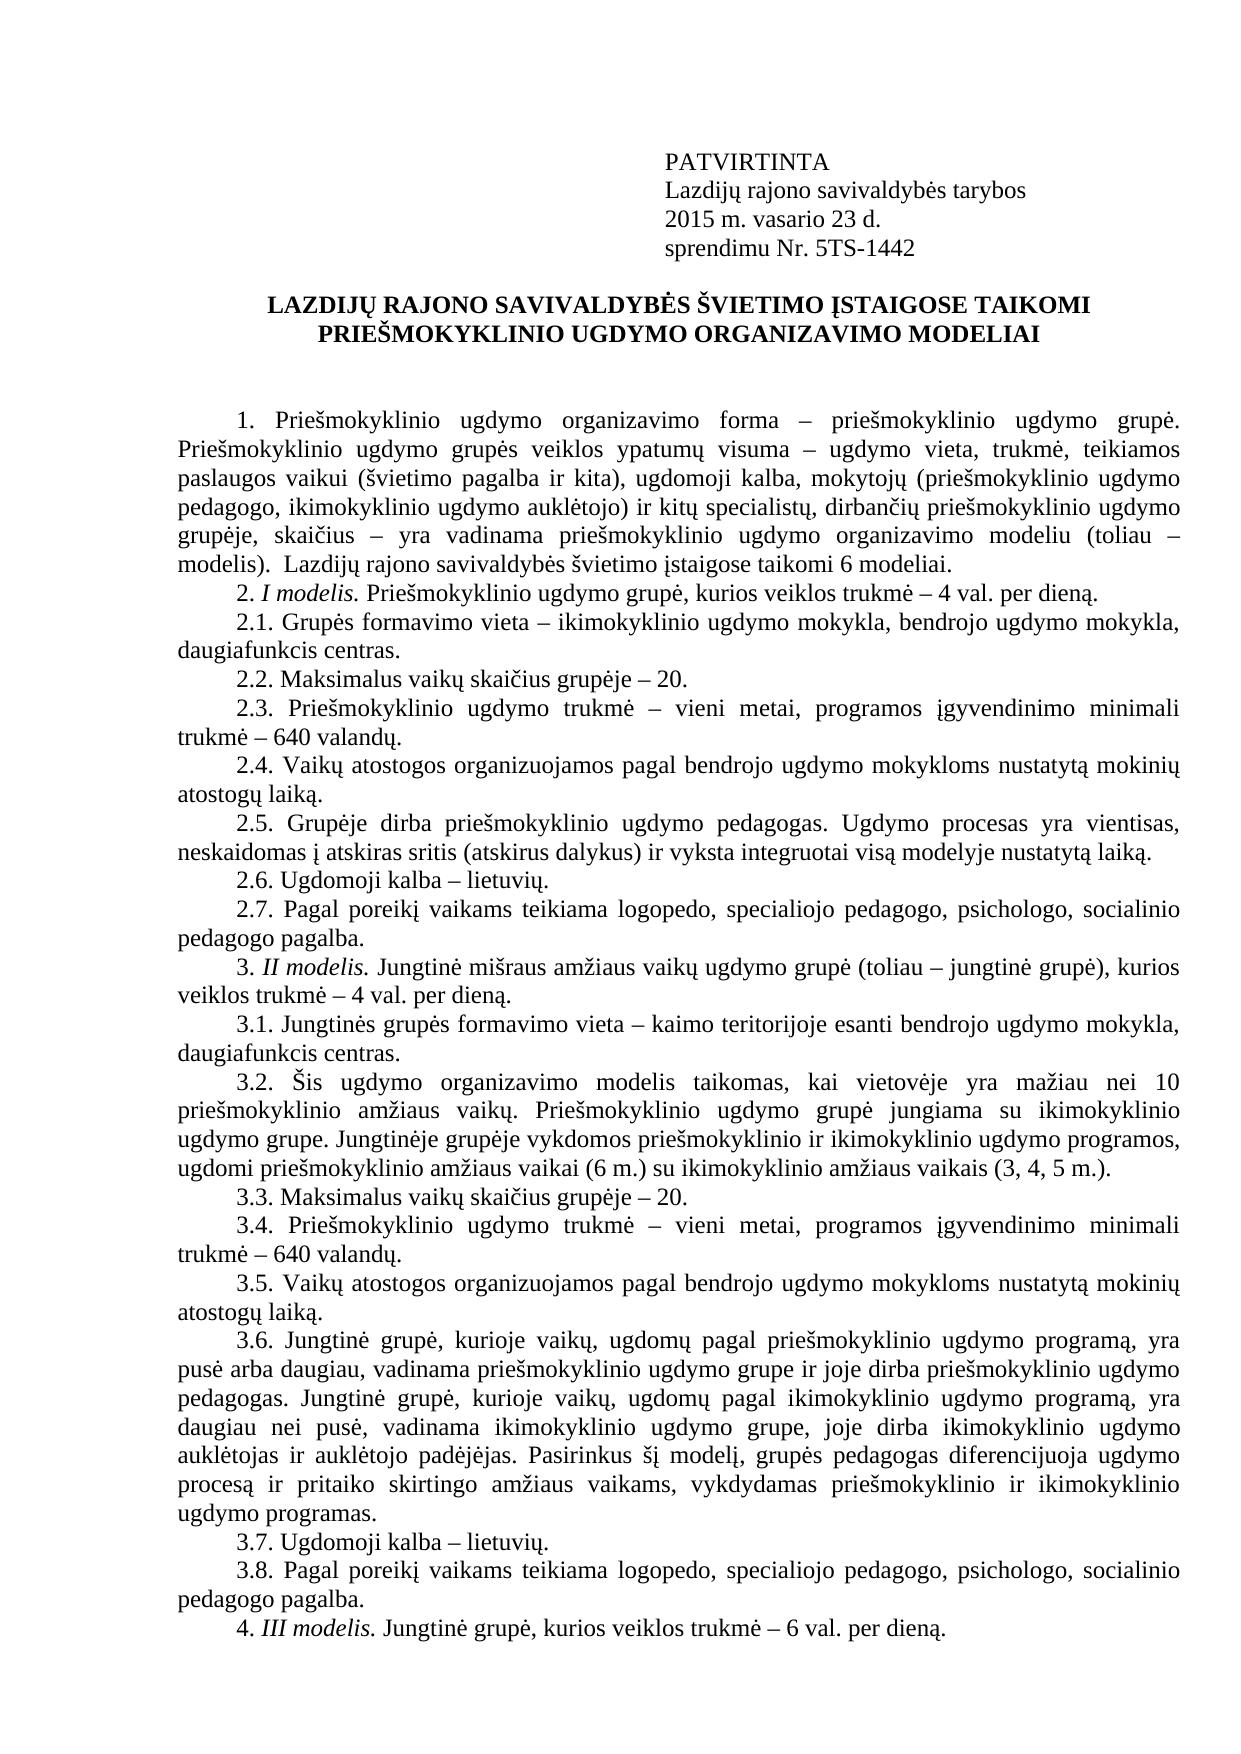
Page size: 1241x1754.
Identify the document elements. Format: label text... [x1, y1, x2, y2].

text Lazdijų rajono savivaldybės tarybos [177, 176, 1181, 204]
text 4. III modelis. Jungtinė grupė, kurios veiklos trukmė – 6 val. per dieną. [177, 1613, 1181, 1642]
text LAZDIJŲ RAJONO SAVIVALDYBĖS ŠVIETIMO ĮSTAIGOSE TAIKOMI PRIEŠMOKYKLINIO UGDYMO ORGANIZAVIMO MODELIAI [177, 291, 1181, 348]
text 3.2. Šis ugdymo organizavimo modelis taikomas, kai vietovėje yra mažiau nei 10 priešmokyklinio amžiaus vaikų. Priešmokyklinio ugdymo grupė jungiama su ikimokyklinio ugdymo grupe. Jungtinėje grupėje vykdomos priešmokyklinio ir ikimokyklinio ugdymo programos, ugdomi priešmokyklinio amžiaus vaikai (6 m.) su ikimokyklinio amžiaus vaikais (3, 4, 5 m.). [177, 1067, 1181, 1182]
text 3. II modelis. Jungtinė mišraus amžiaus vaikų ugdymo grupė (toliau – jungtinė grupė), kurios veiklos trukmė – 4 val. per dieną. [177, 952, 1181, 1009]
text 3.8. Pagal poreikį vaikams teikiama logopedo, specialiojo pedagogo, psichologo, socialinio pedagogo pagalba. [177, 1556, 1181, 1613]
text 2. I modelis. Priešmokyklinio ugdymo grupė, kurios veiklos trukmė – 4 val. per dieną. [177, 578, 1181, 607]
text 3.7. Ugdomoji kalba – lietuvių. [177, 1527, 1181, 1556]
text 3.6. Jungtinė grupė, kurioje vaikų, ugdomų pagal priešmokyklinio ugdymo programą, yra pusė arba daugiau, vadinama priešmokyklinio ugdymo grupe ir joje dirba priešmokyklinio ugdymo pedagogas. Jungtinė grupė, kurioje vaikų, ugdomų pagal ikimokyklinio ugdymo programą, yra daugiau nei pusė, vadinama ikimokyklinio ugdymo grupe, joje dirba ikimokyklinio ugdymo auklėtojas ir auklėtojo padėjėjas. Pasirinkus šį modelį, grupės pedagogas diferencijuoja ugdymo procesą ir pritaiko skirtingo amžiaus vaikams, vykdydamas priešmokyklinio ir ikimokyklinio ugdymo programas. [177, 1326, 1181, 1527]
text 2.5. Grupėje dirba priešmokyklinio ugdymo pedagogas. Ugdymo procesas yra vientisas, neskaidomas į atskiras sritis (atskirus dalykus) ir vyksta integruotai visą modelyje nustatytą laiką. [177, 808, 1181, 866]
text PATVIRTINTA [177, 147, 1181, 176]
text 2015 m. vasario 23 d. [177, 204, 1181, 233]
text 2.7. Pagal poreikį vaikams teikiama logopedo, specialiojo pedagogo, psichologo, socialinio pedagogo pagalba. [177, 894, 1181, 952]
text 2.3. Priešmokyklinio ugdymo trukmė – vieni metai, programos įgyvendinimo minimali trukmė – 640 valandų. [177, 693, 1181, 751]
text sprendimu Nr. 5TS-1442 [177, 233, 1181, 262]
text 2.1. Grupės formavimo vieta – ikimokyklinio ugdymo mokykla, bendrojo ugdymo mokykla, daugiafunkcis centras. [177, 607, 1181, 664]
text 3.5. Vaikų atostogos organizuojamos pagal bendrojo ugdymo mokykloms nustatytą mokinių atostogų laiką. [177, 1268, 1181, 1326]
text 3.3. Maksimalus vaikų skaičius grupėje – 20. [177, 1182, 1181, 1211]
text 3.4. Priešmokyklinio ugdymo trukmė – vieni metai, programos įgyvendinimo minimali trukmė – 640 valandų. [177, 1211, 1181, 1268]
text 2.6. Ugdomoji kalba – lietuvių. [177, 866, 1181, 894]
text 3.1. Jungtinės grupės formavimo vieta – kaimo teritorijoje esanti bendrojo ugdymo mokykla, daugiafunkcis centras. [177, 1009, 1181, 1067]
text 2.2. Maksimalus vaikų skaičius grupėje – 20. [177, 664, 1181, 693]
text 1. Priešmokyklinio ugdymo organizavimo forma – priešmokyklinio ugdymo grupė. Priešmokyklinio ugdymo grupės veiklos ypatumų visuma – ugdymo vieta, trukmė, teikiamos paslaugos vaikui (švietimo pagalba ir kita), ugdomoji kalba, mokytojų (priešmokyklinio ugdymo pedagogo, ikimokyklinio ugdymo auklėtojo) ir kitų specialistų, dirbančių priešmokyklinio ugdymo grupėje, skaičius – yra vadinama priešmokyklinio ugdymo organizavimo modeliu (toliau – modelis). Lazdijų rajono savivaldybės švietimo įstaigose taikomi 6 modeliai. [177, 406, 1181, 578]
text 2.4. Vaikų atostogos organizuojamos pagal bendrojo ugdymo mokykloms nustatytą mokinių atostogų laiką. [177, 751, 1181, 808]
